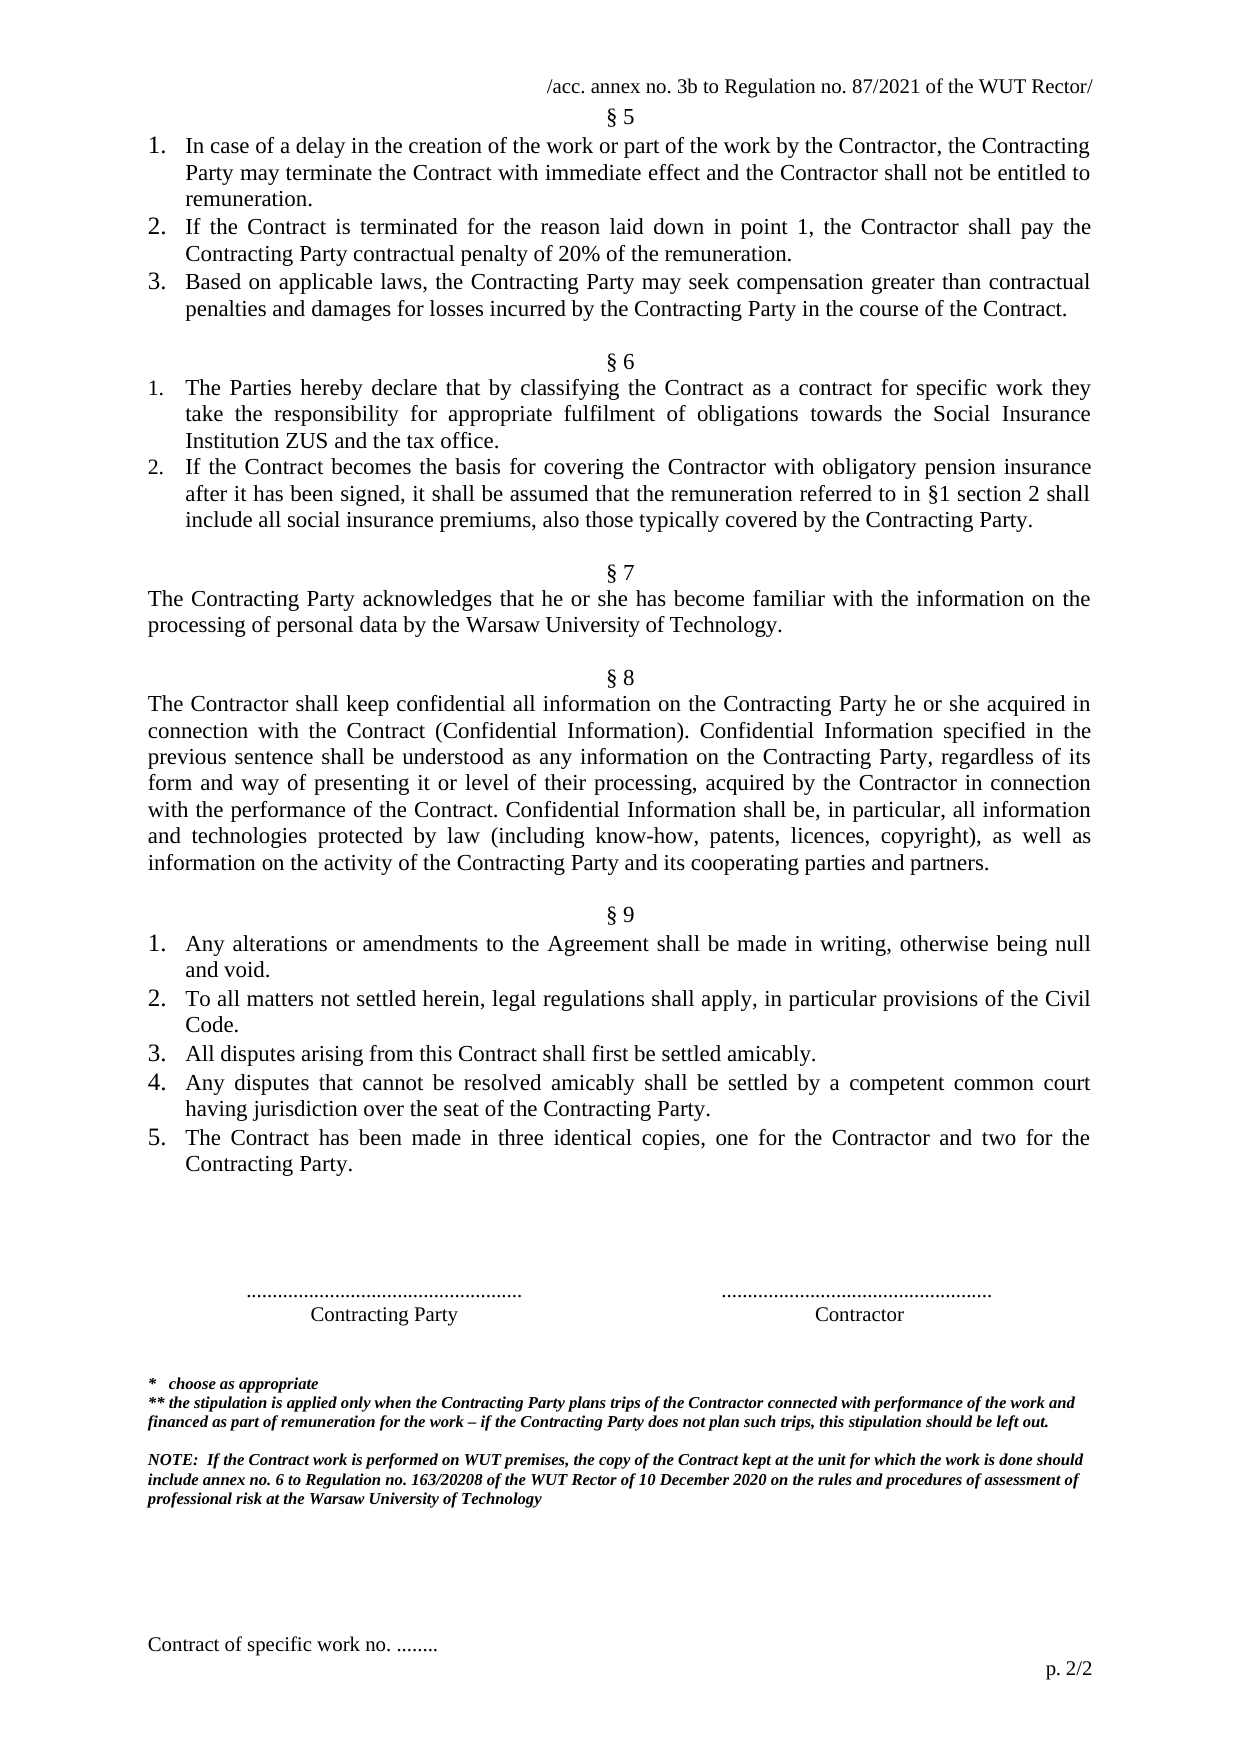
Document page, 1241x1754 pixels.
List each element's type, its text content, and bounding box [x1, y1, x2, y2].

list Any disputes that cannot be resolved amicably shall be settled by a competent common court having jurisdiction over the seat of the Contracting Party. [148, 1067, 1093, 1122]
text § 7 [148, 559, 1093, 585]
text The Contractor shall keep confidential all information on the Contracting Party he or she acquired in connection with the Contract (Confidential Information). Confidential Information specified in the previous sentence shall be understood as any information on the Contracting Party, regardless of its form and way of presenting it or level of their processing, acquired by the Contractor in connection with the performance of the Contract. Confidential Information shall be, in particular, all information and technologies protected by law (including know-how, patents, licences, copyright), as well as information on the activity of the Contracting Party and its cooperating parties and partners. [148, 690, 1093, 875]
text NOTE: If the Contract work is performed on WUT premises, the copy of the Contract kept at the unit for which the work is done should include annex no. 6 to Regulation no. 163/20208 of the WUT Rector of 10 December 2020 on the rules and procedures of assessment of professional risk at the Warsaw University of Technology [148, 1450, 1093, 1508]
list The Contract has been made in three identical copies, one for the Contractor and two for the Contracting Party. [148, 1122, 1093, 1177]
list If the Contract is terminated for the reason laid down in point 1, the Contractor shall pay the Contracting Party contractual penalty of 20% of the remuneration. [148, 211, 1093, 266]
text § 8 [148, 664, 1093, 690]
list In case of a delay in the creation of the work or part of the work by the Contractor, the Contracting Party may terminate the Contract with immediate effect and the Contractor shall not be entitled to remuneration. [148, 130, 1093, 211]
list Any alterations or amendments to the Agreement shall be made in writing, otherwise being null and void. [148, 928, 1093, 983]
text § 6 [148, 348, 1093, 374]
text § 9 [148, 901, 1093, 928]
list To all matters not settled herein, legal regulations shall apply, in particular provisions of the Civil Code. [148, 983, 1093, 1038]
text ** the stipulation is applied only when the Contracting Party plans trips of the Contractor connected with performance of the work and financed as part of remuneration for the work – if the Contracting Party does not plan such trips, this stipulation should be left out. [148, 1393, 1093, 1431]
table_header .................................................... Contractor [621, 1278, 1093, 1335]
table_header ..................................................... Contracting Party [148, 1278, 621, 1335]
text * choose as appropriate [148, 1373, 1093, 1393]
list Based on applicable laws, the Contracting Party may seek compensation greater than contractual penalties and damages for losses incurred by the Contracting Party in the course of the Contract. [148, 266, 1093, 321]
list If the Contract becomes the basis for covering the Contractor with obligatory pension insurance after it has been signed, it shall be assumed that the remuneration referred to in §1 section 2 shall include all social insurance premiums, also those typically covered by the Contracting Party. [148, 453, 1093, 532]
list All disputes arising from this Contract shall first be settled amicably. [148, 1038, 1093, 1067]
text § 5 [148, 103, 1093, 130]
text The Contracting Party acknowledges that he or she has become familiar with the information on the processing of personal data by the Warsaw University of Technology. [148, 585, 1093, 638]
list The Parties hereby declare that by classifying the Contract as a contract for specific work they take the responsibility for appropriate fulfilment of obligations towards the Social Insurance Institution ZUS and the tax office. [148, 374, 1093, 453]
